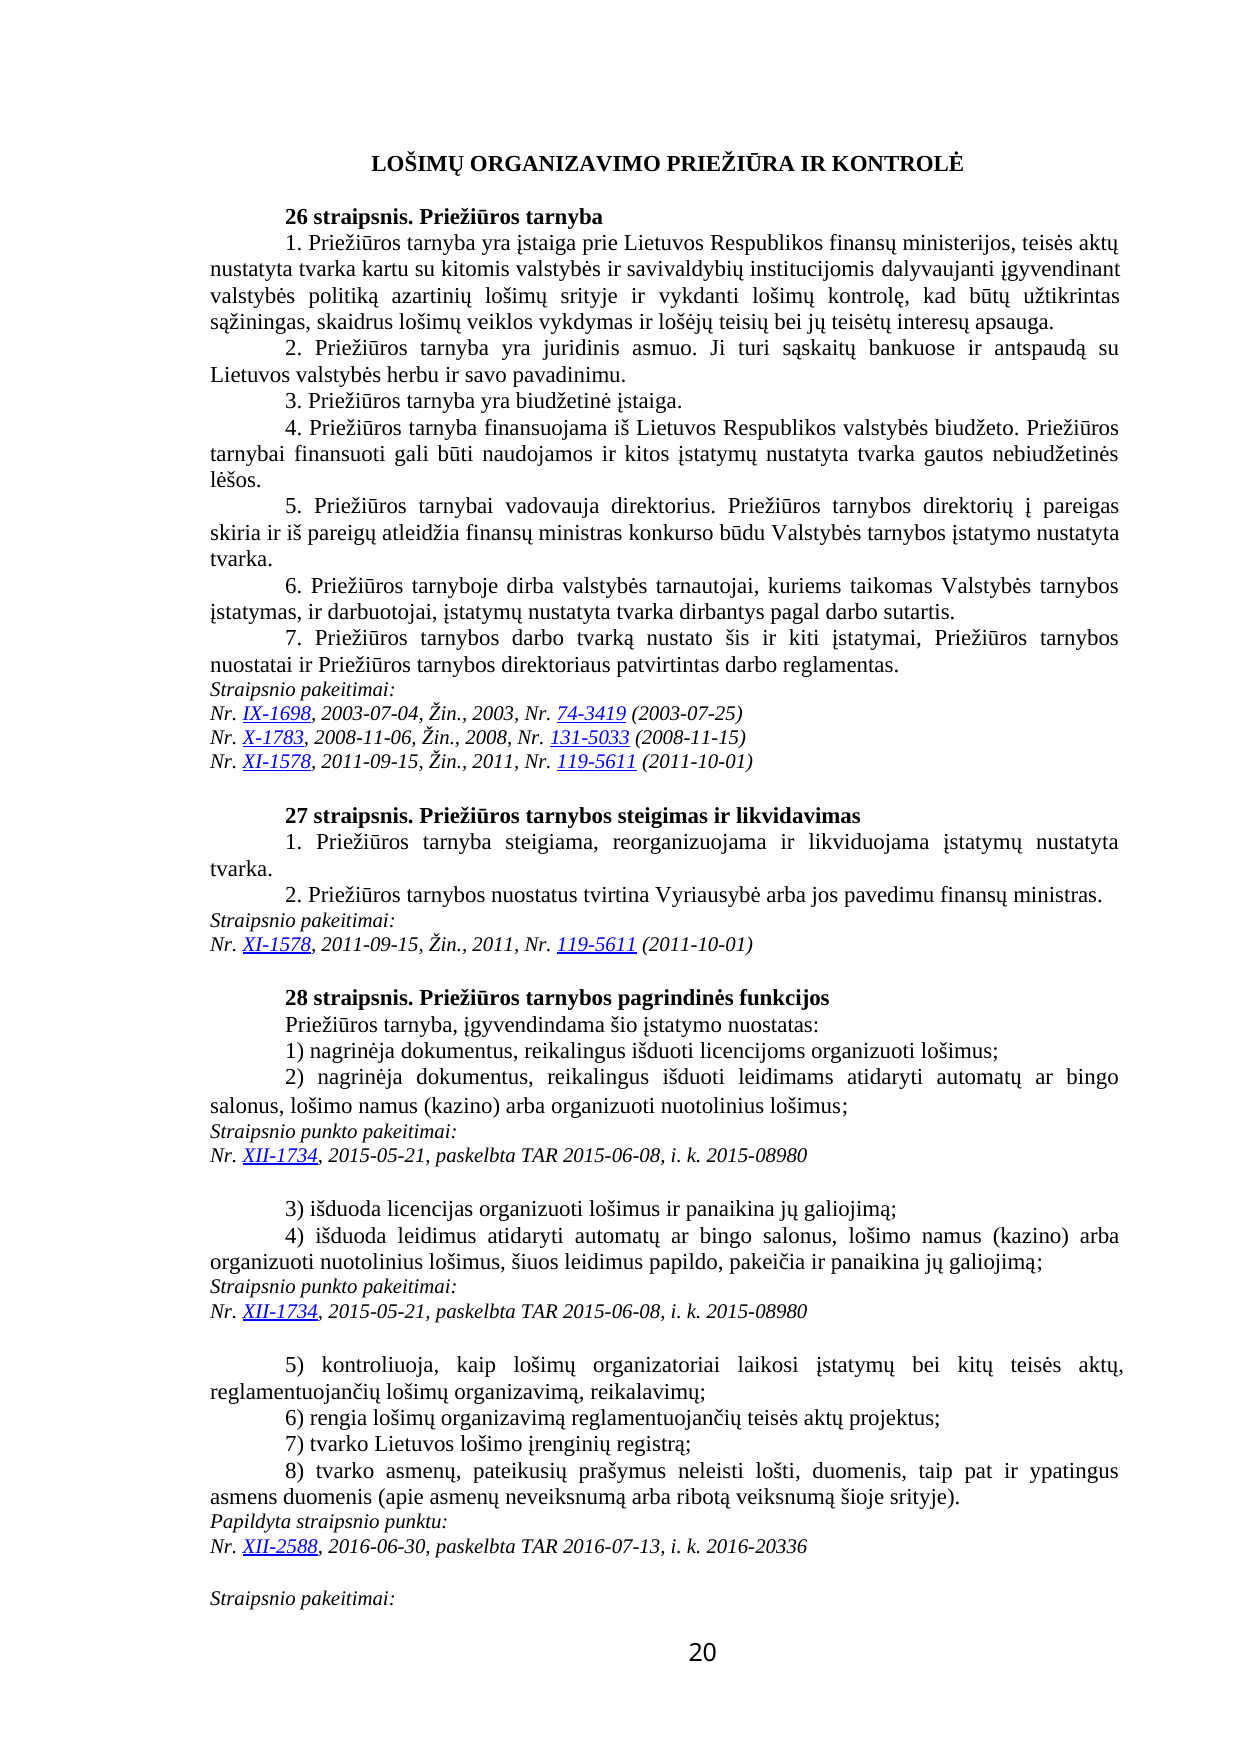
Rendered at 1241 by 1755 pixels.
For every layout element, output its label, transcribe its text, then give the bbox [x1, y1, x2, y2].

text 6) rengia lošimų organizavimą reglamentuojančių teisės aktų projektus; [210, 1404, 1126, 1430]
text 27 straipsnis. Priežiūros tarnybos steigimas ir likvidavimas [210, 802, 1126, 828]
text 1. Priežiūros tarnyba yra įstaiga prie Lietuvos Respublikos finansų ministerijos, teisės aktų nustatyta tvarka kartu su kitomis valstybės ir savivaldybių institucijomis dalyvaujanti įgyvendinant valstybės politiką azartinių lošimų srityje ir vykdanti lošimų kontrolę, kad būtų užtikrintas sąžiningas, skaidrus lošimų veiklos vykdymas ir lošėjų teisių bei jų teisėtų interesų apsauga. [210, 229, 1120, 334]
text 2. Priežiūros tarnybos nuostatus tvirtina Vyriausybė arba jos pavedimu finansų ministras. [210, 881, 1126, 907]
text Nr. IX-1698, 2003-07-04, Žin., 2003, Nr. 74-3419 (2003-07-25) [210, 701, 1120, 725]
text 4) išduoda leidimus atidaryti automatų ar bingo salonus, lošimo namus (kazino) arba organizuoti nuotolinius lošimus, šiuos leidimus papildo, pakeičia ir panaikina jų galiojimą; [210, 1222, 1120, 1274]
text 4. Priežiūros tarnyba finansuojama iš Lietuvos Respublikos valstybės biudžeto. Priežiūros tarnybai finansuoti gali būti naudojamos ir kitos įstatymų nustatyta tvarka gautos nebiudžetinės lėšos. [210, 413, 1120, 493]
text Straipsnio pakeitimai: [210, 907, 1120, 932]
text Nr. XII-1734, 2015-05-21, paskelbta TAR 2015-06-08, i. k. 2015-08980 [210, 1298, 1120, 1323]
text Straipsnio pakeitimai: [210, 677, 1120, 701]
text 1. Priežiūros tarnyba steigiama, reorganizuojama ir likviduojama įstatymų nustatyta tvarka. [210, 828, 1120, 881]
text 1) nagrinėja dokumentus, reikalingus išduoti licencijoms organizuoti lošimus; [210, 1037, 1126, 1063]
text Papildyta straipsnio punktu: [210, 1509, 1120, 1533]
text 5. Priežiūros tarnybai vadovauja direktorius. Priežiūros tarnybos direktorių į pareigas skiria ir iš pareigų atleidžia finansų ministras konkurso būdu Valstybės tarnybos įstatymo nustatyta tvarka. [210, 493, 1120, 572]
text Nr. X-1783, 2008-11-06, Žin., 2008, Nr. 131-5033 (2008-11-15) [210, 725, 1120, 749]
text 5) kontroliuoja, kaip lošimų organizatoriai laikosi įstatymų bei kitų teisės aktų, reglamentuojančių lošimų organizavimą, reikalavimų; [210, 1351, 1126, 1404]
text Nr. XII-2588, 2016-06-30, paskelbta TAR 2016-07-13, i. k. 2016-20336 [210, 1533, 1120, 1558]
text LOŠIMŲ ORGANIZAVIMO PRIEŽIŪRA IR KONTROLĖ [210, 150, 1126, 176]
text 8) tvarko asmenų, pateikusių prašymus neleisti lošti, duomenis, taip pat ir ypatingus asmens duomenis (apie asmenų neveiksnumą arba ribotą veiksnumą šioje srityje). [210, 1457, 1120, 1509]
text 6. Priežiūros tarnyboje dirba valstybės tarnautojai, kuriems taikomas Valstybės tarnybos įstatymas, ir darbuotojai, įstatymų nustatyta tvarka dirbantys pagal darbo sutartis. [210, 572, 1120, 624]
text Priežiūros tarnyba, įgyvendindama šio įstatymo nuostatas: [210, 1011, 1126, 1037]
text Nr. XII-1734, 2015-05-21, paskelbta TAR 2015-06-08, i. k. 2015-08980 [210, 1143, 1120, 1167]
text 7) tvarko Lietuvos lošimo įrenginių registrą; [210, 1430, 1126, 1457]
text 26 straipsnis. Priežiūros tarnyba [210, 203, 1120, 229]
text Straipsnio pakeitimai: [210, 1586, 1126, 1610]
text Nr. XI-1578, 2011-09-15, Žin., 2011, Nr. 119-5611 (2011-10-01) [210, 749, 1120, 773]
text 2. Priežiūros tarnyba yra juridinis asmuo. Ji turi sąskaitų bankuose ir antspaudą su Lietuvos valstybės herbu ir savo pavadinimu. [210, 334, 1120, 387]
text 28 straipsnis. Priežiūros tarnybos pagrindinės funkcijos [210, 984, 1126, 1011]
text 3. Priežiūros tarnyba yra biudžetinė įstaiga. [210, 387, 1120, 413]
text 3) išduoda licencijas organizuoti lošimus ir panaikina jų galiojimą; [210, 1195, 1126, 1222]
text 7. Priežiūros tarnybos darbo tvarką nustato šis ir kiti įstatymai, Priežiūros tarnybos nuostatai ir Priežiūros tarnybos direktoriaus patvirtintas darbo reglamentas. [210, 624, 1120, 677]
text Straipsnio punkto pakeitimai: [210, 1274, 1120, 1298]
text Nr. XI-1578, 2011-09-15, Žin., 2011, Nr. 119-5611 (2011-10-01) [210, 932, 1120, 956]
text Straipsnio punkto pakeitimai: [210, 1118, 1120, 1143]
text 2) nagrinėja dokumentus, reikalingus išduoti leidimams atidaryti automatų ar bingo salonus, lošimo namus (kazino) arba organizuoti nuotolinius lošimus; [210, 1063, 1120, 1118]
